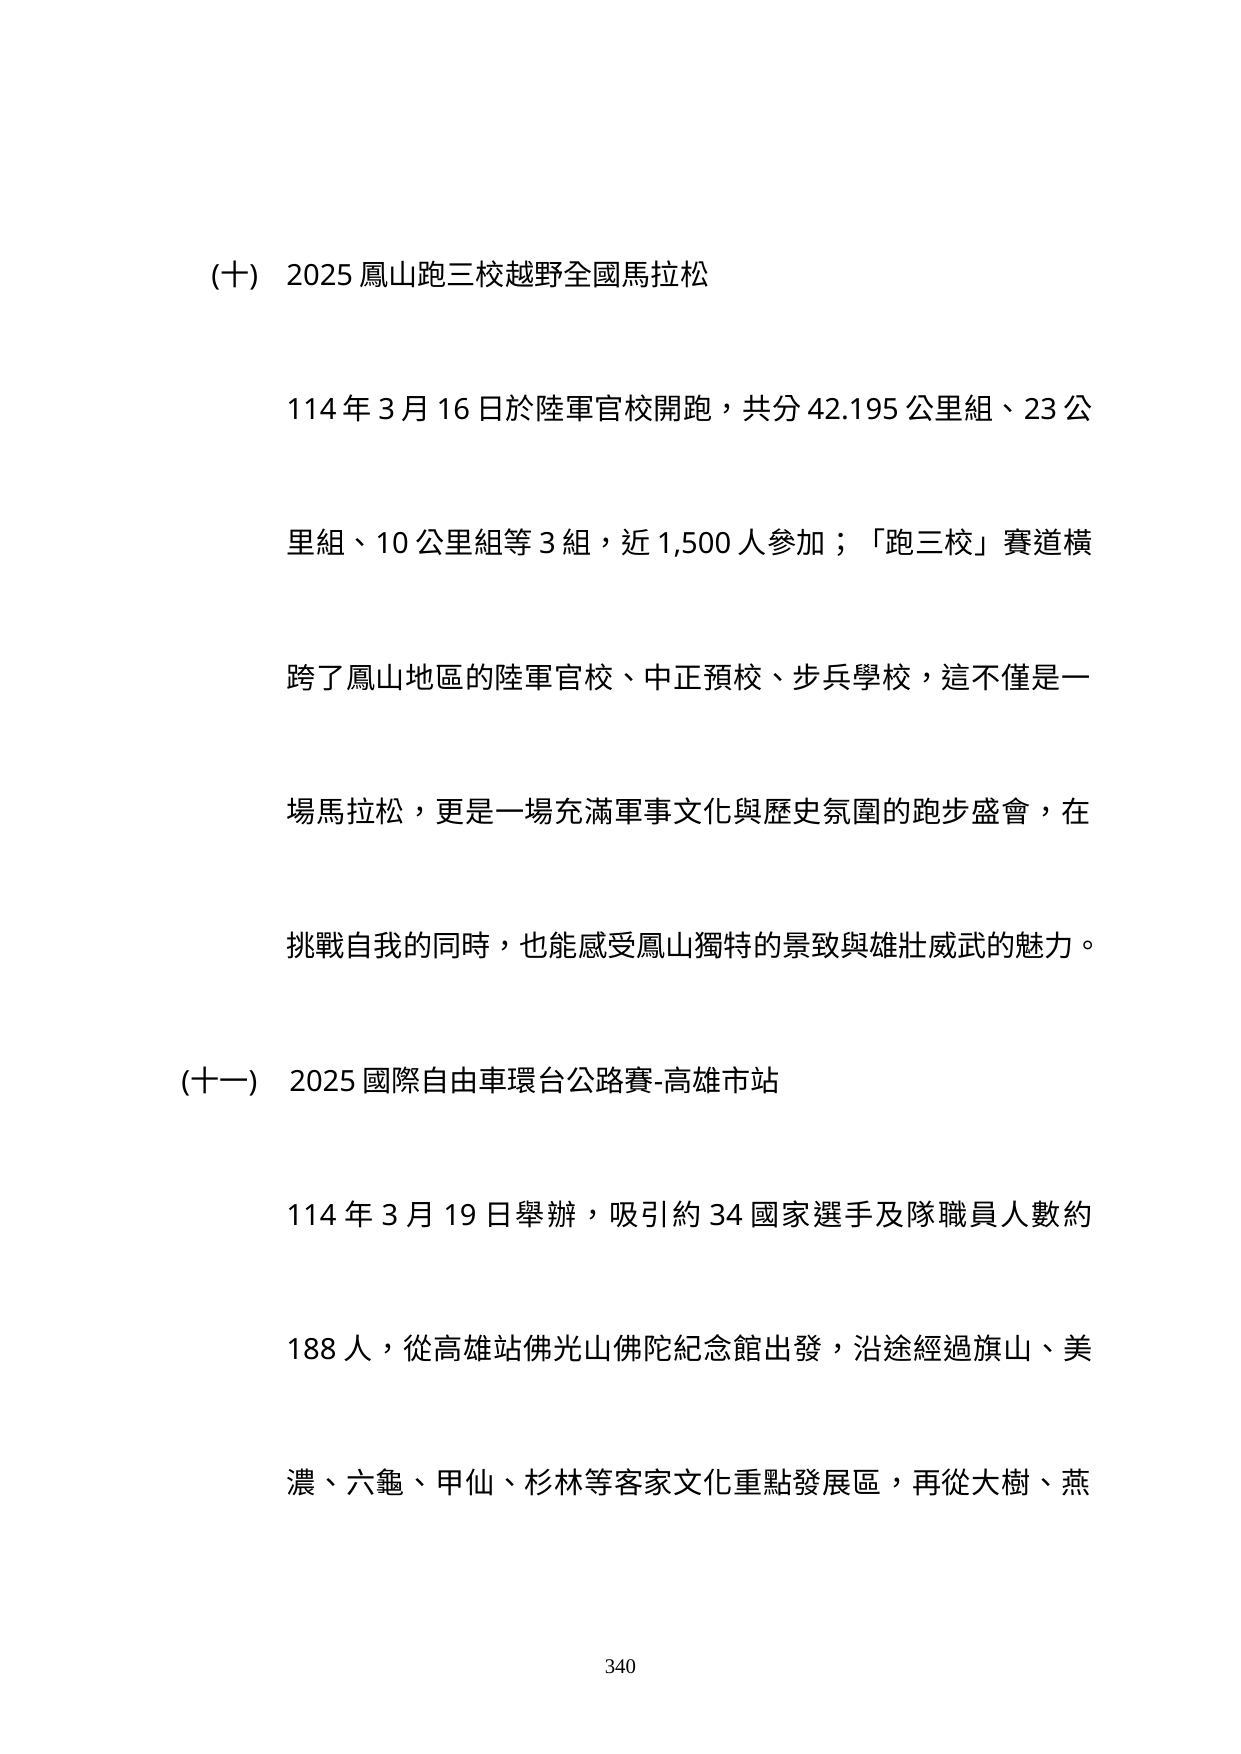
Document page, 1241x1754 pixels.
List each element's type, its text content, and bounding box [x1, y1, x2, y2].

list 2025鳳山跑三校越野全國馬拉松 [211, 206, 1092, 340]
list 2025國際自由車環台公路賽-高雄市站 [181, 1011, 1092, 1146]
text 114年3月19日舉辦，吸引約34國家選手及隊職員人數約188人，從高雄站佛光山佛陀紀念館出發，沿途經過旗山、美濃、六龜、甲仙、杉林等客家文化重點發展區，再從大樹、燕 [286, 1146, 1092, 1548]
text 114年3月16日於陸軍官校開跑，共分42.195公里組、23公里組、10公里組等3組，近1,500人參加；「跑三校」賽道橫跨了鳳山地區的陸軍官校、中正預校、步兵學校，這不僅是一場馬拉松，更是一場充滿軍事文化與歷史氛圍的跑步盛會，在挑戰自我的同時，也能感受鳳山獨特的景致與雄壯威武的魅力。 [286, 340, 1092, 1011]
